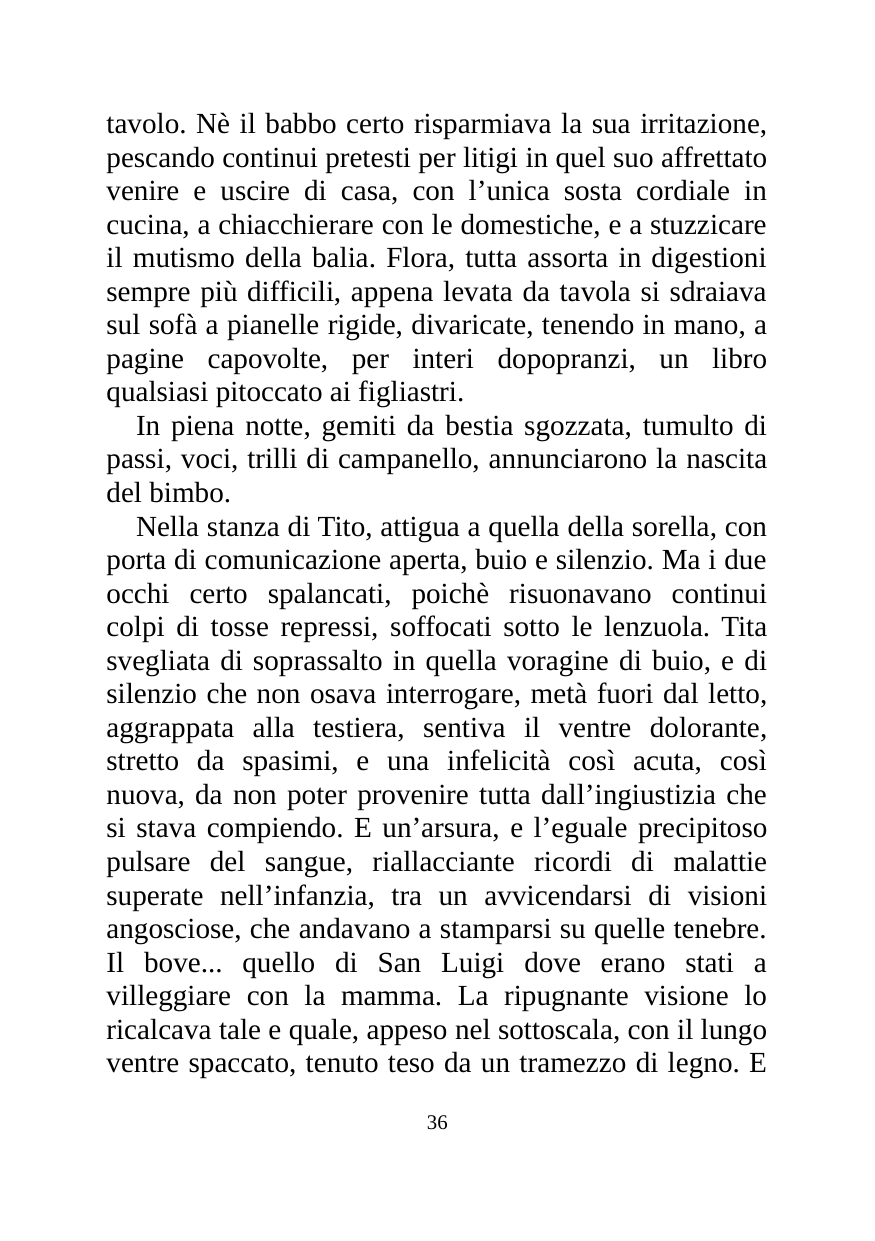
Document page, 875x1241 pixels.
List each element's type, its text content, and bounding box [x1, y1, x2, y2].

text tavolo. Nè il babbo certo risparmiava la sua irritazione, pescando continui pretesti per litigi in quel suo affrettato venire e uscire di casa, con l’unica sosta cordiale in cucina, a chiacchierare con le domestiche, e a stuzzicare il mutismo della balia. Flora, tutta assorta in digestioni sempre più difficili, appena levata da tavola si sdraiava sul sofà a pianelle rigide, divaricate, tenendo in mano, a pagine capovolte, per interi dopopranzi, un libro qualsiasi pitoccato ai figliastri. [106, 106, 768, 408]
text In piena notte, gemiti da bestia sgozzata, tumulto di passi, voci, trilli di campanello, annunciarono la nascita del bimbo. [106, 408, 768, 509]
text Nella stanza di Tito, attigua a quella della sorella, con porta di comunicazione aperta, buio e silenzio. Ma i due occhi certo spalancati, poichè risuonavano continui colpi di tosse repressi, soffocati sotto le lenzuola. Tita svegliata di soprassalto in quella voragine di buio, e di silenzio che non osava interrogare, metà fuori dal letto, aggrappata alla testiera, sentiva il ventre dolorante, stretto da spasimi, e una infelicità così acuta, così nuova, da non poter provenire tutta dall’ingiustizia che si stava compiendo. E un’arsura, e l’eguale precipitoso pulsare del sangue, riallacciante ricordi di malattie superate nell’infanzia, tra un avvicendarsi di visioni angosciose, che andavano a stamparsi su quelle tenebre. Il bove... quello di San Luigi dove erano stati a villeggiare con la mamma. La ripugnante visione lo ricalcava tale e quale, appeso nel sottoscala, con il lungo ventre spaccato, tenuto teso da un tramezzo di legno. E [106, 509, 768, 1079]
